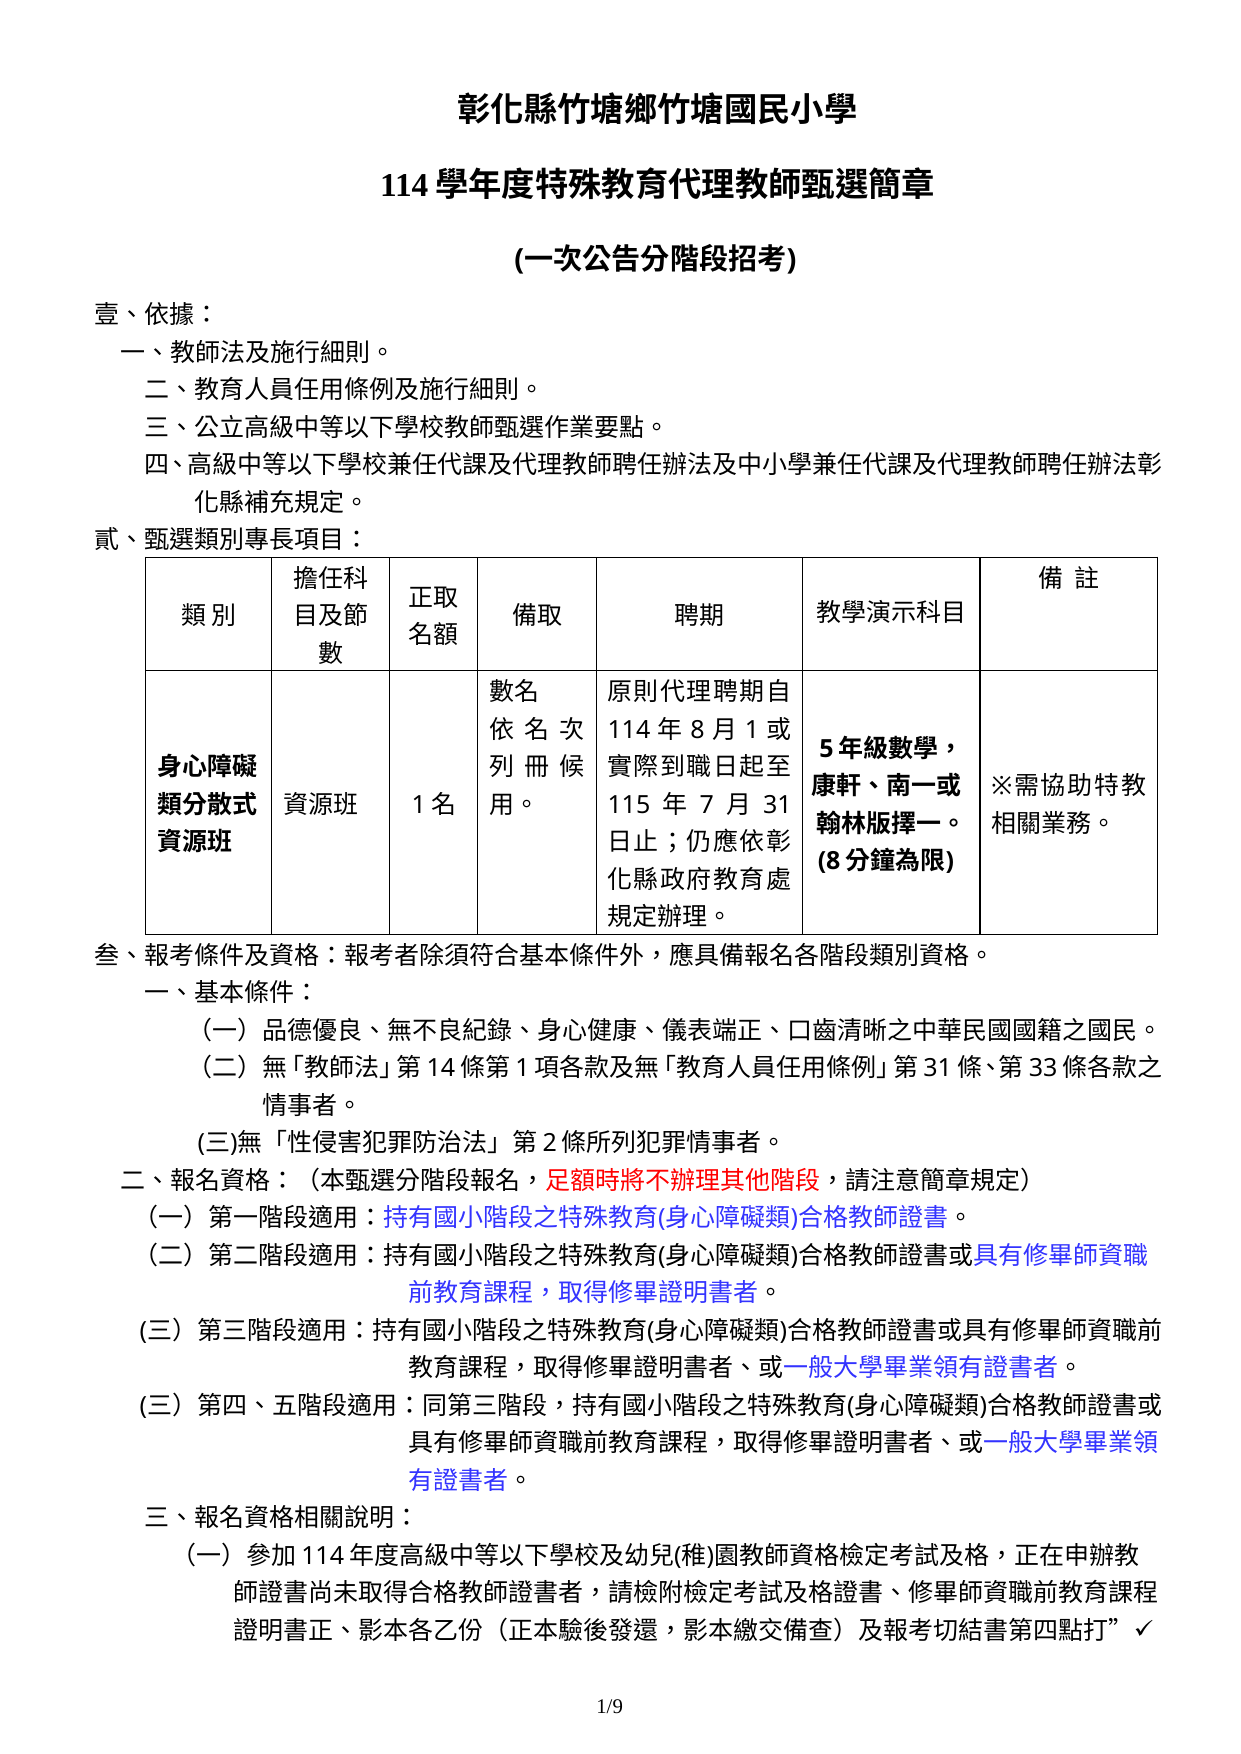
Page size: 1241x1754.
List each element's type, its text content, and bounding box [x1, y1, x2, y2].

text 二、教育人員任用條例及施行細則。 [94, 369, 1162, 407]
text (一次公告分階段招考) [119, 219, 1162, 294]
table_header 教學演示科目 [803, 558, 979, 670]
table_cell 5年級數學，康軒、南一或 翰林版擇一。(8分鐘為限) [803, 671, 979, 934]
table_cell ※需協助特教相關業務。 [981, 671, 1157, 934]
table_cell 資源班 [272, 671, 389, 934]
text （一）品德優良、無不良紀錄、身心健康、儀表端正、口齒清晰之中華民國國籍之國民。 [188, 1010, 1162, 1047]
text 114學年度特殊教育代理教師甄選簡章 [119, 144, 1162, 219]
text 壹、依據： [94, 294, 1162, 332]
text 三、報名資格相關說明： [144, 1497, 1162, 1535]
table_cell 1名 [390, 671, 477, 934]
table_header 類 別 [146, 558, 271, 670]
text 四、高級中等以下學校兼任代課及代理教師聘任辦法及中小學兼任代課及代理教師聘任辦法彰化縣補充規定。 [144, 444, 1162, 519]
table_header 備取 [478, 558, 596, 670]
table_header 備 註 [981, 558, 1157, 670]
text 二、報名資格：（本甄選分階段報名，足額時將不辦理其他階段，請注意簡章規定） [94, 1160, 1162, 1197]
text 一、教師法及施行細則。 [94, 332, 1162, 369]
text 叁、報考條件及資格：報考者除須符合基本條件外，應具備報名各階段類別資格。 [94, 935, 1162, 972]
text （二）無「教師法」第14條第1項各款及無「教育人員任用條例」第31條、第33條各款之情事者。 [188, 1047, 1162, 1122]
text （一）第一階段適用：持有國小階段之特殊教育(身心障礙類)合格教師證書。 [94, 1197, 1162, 1235]
table_header 擔任科目及節數 [272, 558, 389, 670]
text 一、基本條件： [144, 972, 1162, 1010]
table_cell 原則代理聘期自 114年8月1或實際到職日起至 115年7月31日止；仍應依彰化縣政府教育處規定辦理。 [597, 671, 802, 934]
table_header 聘期 [597, 558, 802, 670]
text （一）參加114年度高級中等以下學校及幼兒(稚)園教師資格檢定考試及格，正在申辦教師證書尚未取得合格教師證書者，請檢附檢定考試及格證書、修畢師資職前教育課程證明書正、影本各乙份（正本驗後發還，影本繳交備查）及報考切結書第四點打” [171, 1535, 1162, 1647]
text (三)無「性侵害犯罪防治法」第2條所列犯罪情事者。 [197, 1122, 1162, 1160]
text （二）第二階段適用：持有國小階段之特殊教育(身心障礙類)合格教師證書或具有修畢師資職前教育課程，取得修畢證明書者。 [94, 1235, 1162, 1310]
table_cell 身心障礙類分散式資源班 [146, 671, 271, 934]
text 貳、甄選類別專長項目： [94, 519, 1162, 557]
table_header 正取名額 [390, 558, 477, 670]
table_cell 數名 依名次列冊候用。 [478, 671, 596, 934]
text (三）第三階段適用：持有國小階段之特殊教育(身心障礙類)合格教師證書或具有修畢師資職前教育課程，取得修畢證明書者、或一般大學畢業領有證書者。 [94, 1310, 1162, 1385]
text (三）第四、五階段適用：同第三階段，持有國小階段之特殊教育(身心障礙類)合格教師證書或具有修畢師資職前教育課程，取得修畢證明書者、或一般大學畢業領有證書者。 [94, 1385, 1162, 1497]
text 彰化縣竹塘鄉竹塘國民小學 [119, 69, 1162, 144]
text 三、公立高級中等以下學校教師甄選作業要點。 [94, 407, 1162, 444]
